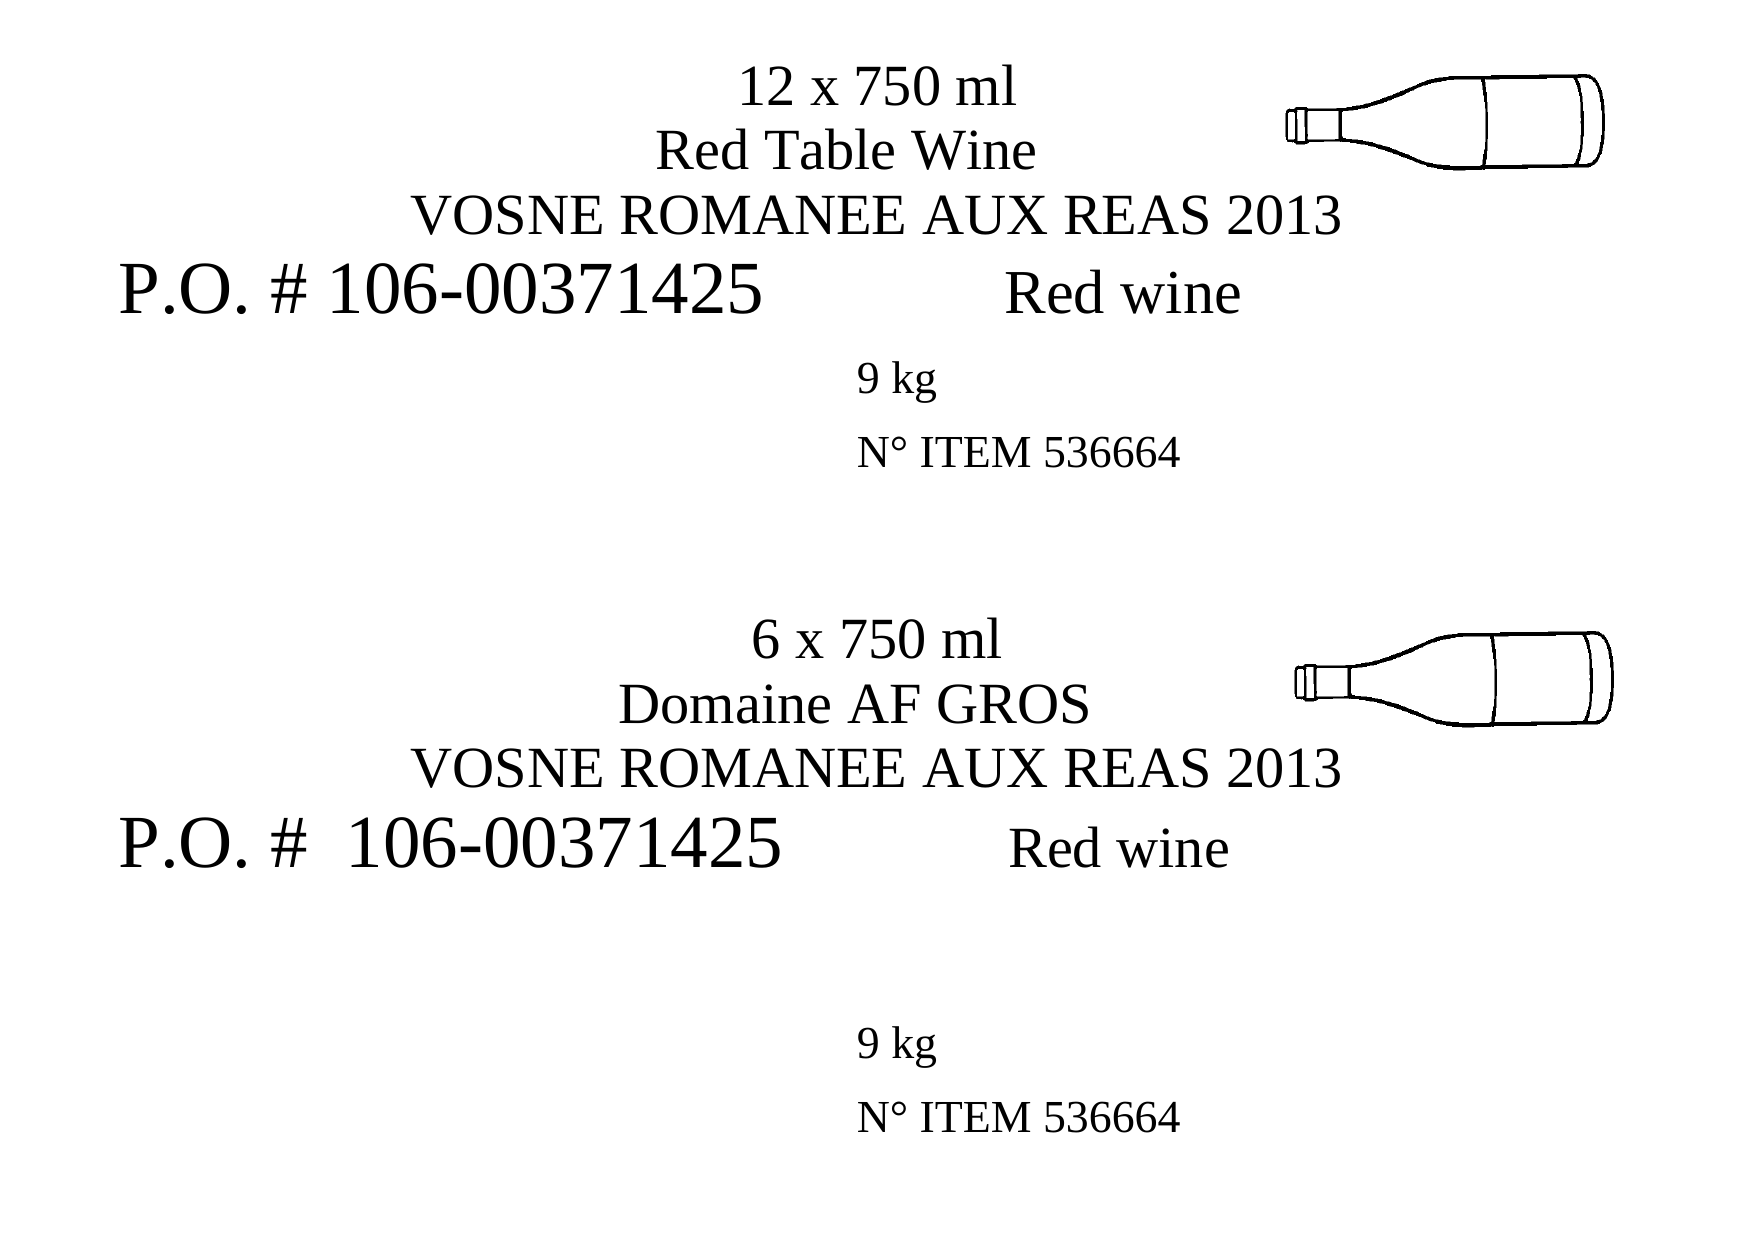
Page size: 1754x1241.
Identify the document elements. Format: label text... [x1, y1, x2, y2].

text N° ITEM 536664 [118, 427, 1636, 478]
picture [1278, 67, 1694, 214]
text VOSNE ROMANEE AUX REAS 2013 [118, 182, 1636, 247]
text VOSNE ROMANEE AUX REAS 2013 [118, 736, 1636, 801]
text N° ITEM 536664 [118, 1091, 1636, 1142]
picture [1287, 624, 1704, 771]
text P.O. # 106-00371425 Red wine [118, 801, 1636, 883]
text Domaine AF GROS [118, 671, 1287, 736]
text 6 x 750 ml [118, 607, 1636, 671]
text 9 kg [118, 353, 1636, 404]
text Red Table Wine [118, 118, 1278, 182]
text 12 x 750 ml [118, 53, 1636, 118]
text 9 kg [118, 1017, 1636, 1068]
text P.O. # 106-00371425 Red wine [118, 247, 1636, 330]
